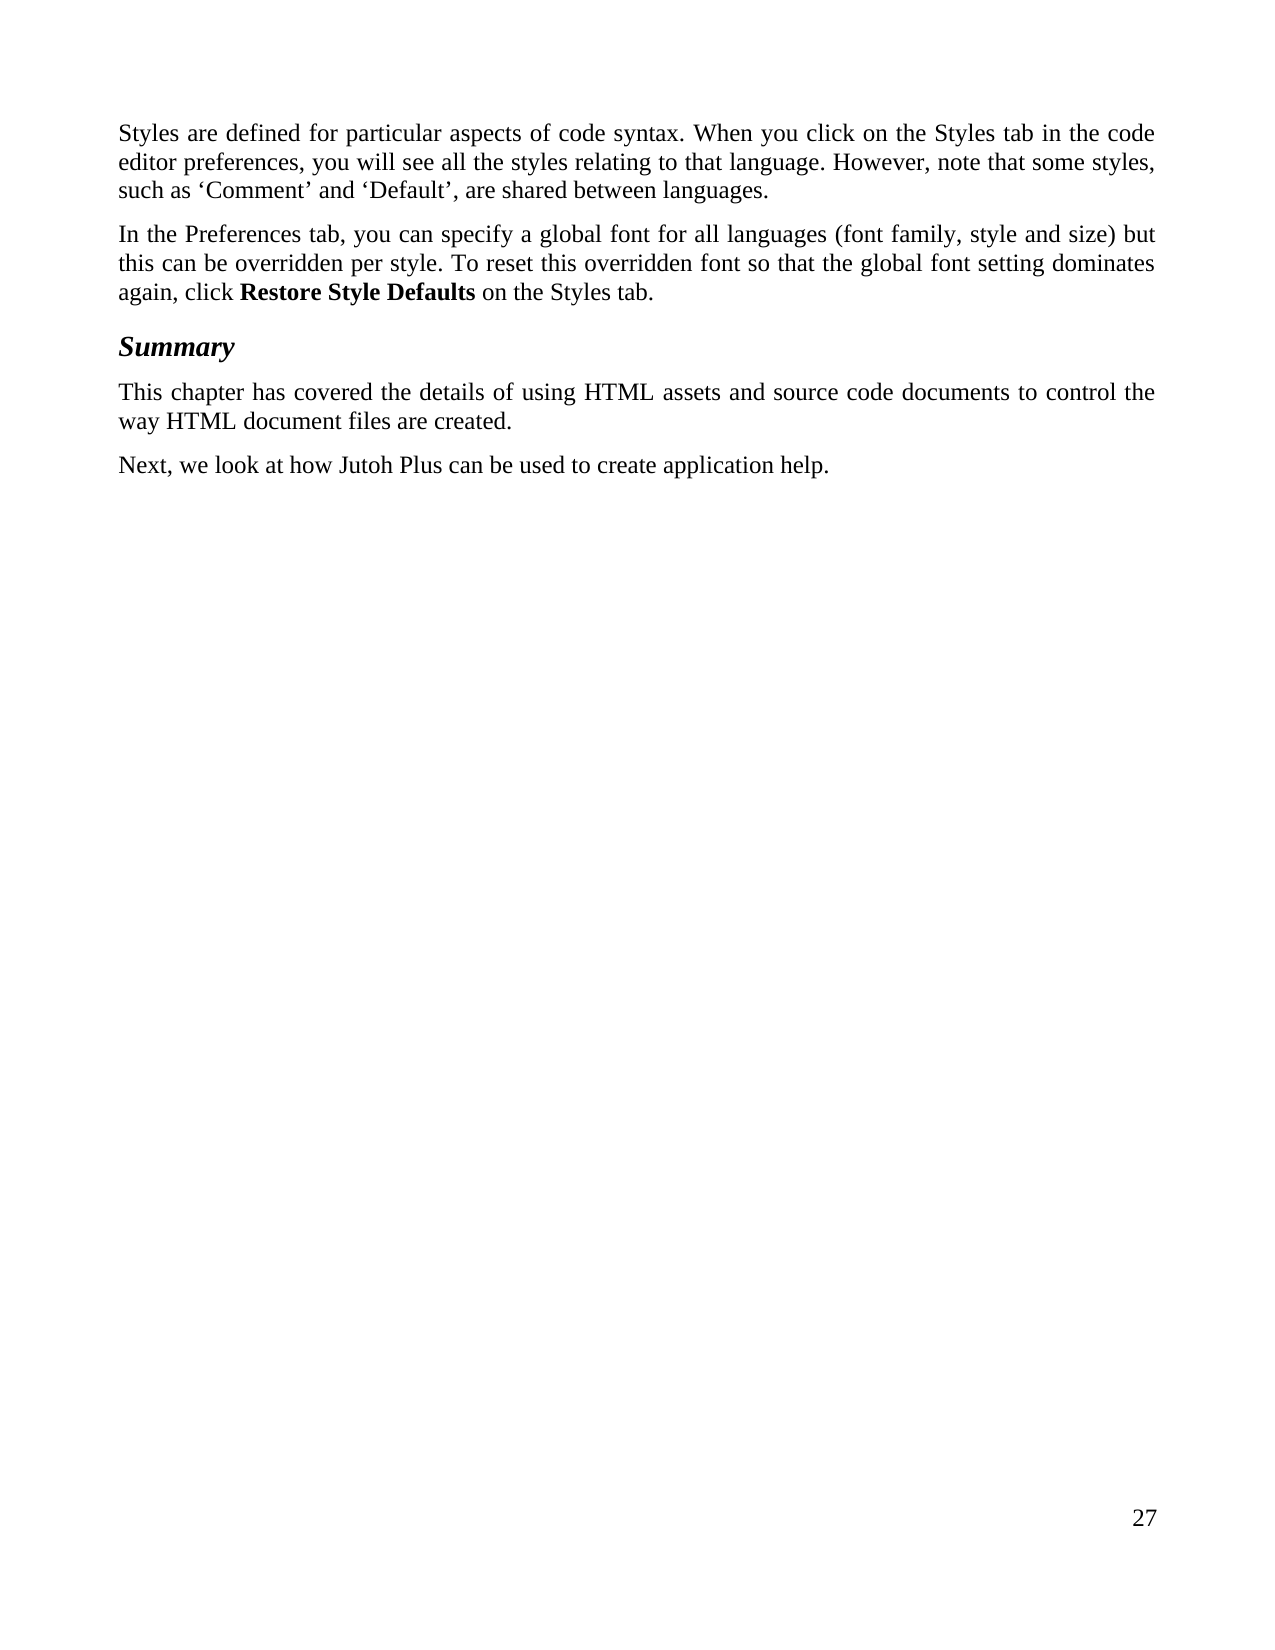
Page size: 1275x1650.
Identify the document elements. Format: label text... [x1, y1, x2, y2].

text This chapter has covered the details of using HTML assets and source code documents to control the way HTML document files are created. [118, 377, 1157, 435]
subtitle Summary [118, 329, 1157, 363]
text Styles are defined for particular aspects of code syntax. When you click on the Styles tab in the code editor preferences, you will see all the styles relating to that language. However, note that some styles, such as ‘Comment’ and ‘Default’, are shared between languages. [118, 118, 1157, 204]
text In the Preferences tab, you can specify a global font for all languages (font family, style and size) but this can be overridden per style. To reset this overridden font so that the global font setting dominates again, click Restore Style Defaults on the Styles tab. [118, 219, 1157, 305]
text Next, we look at how Jutoh Plus can be used to create application help. [118, 450, 1157, 478]
